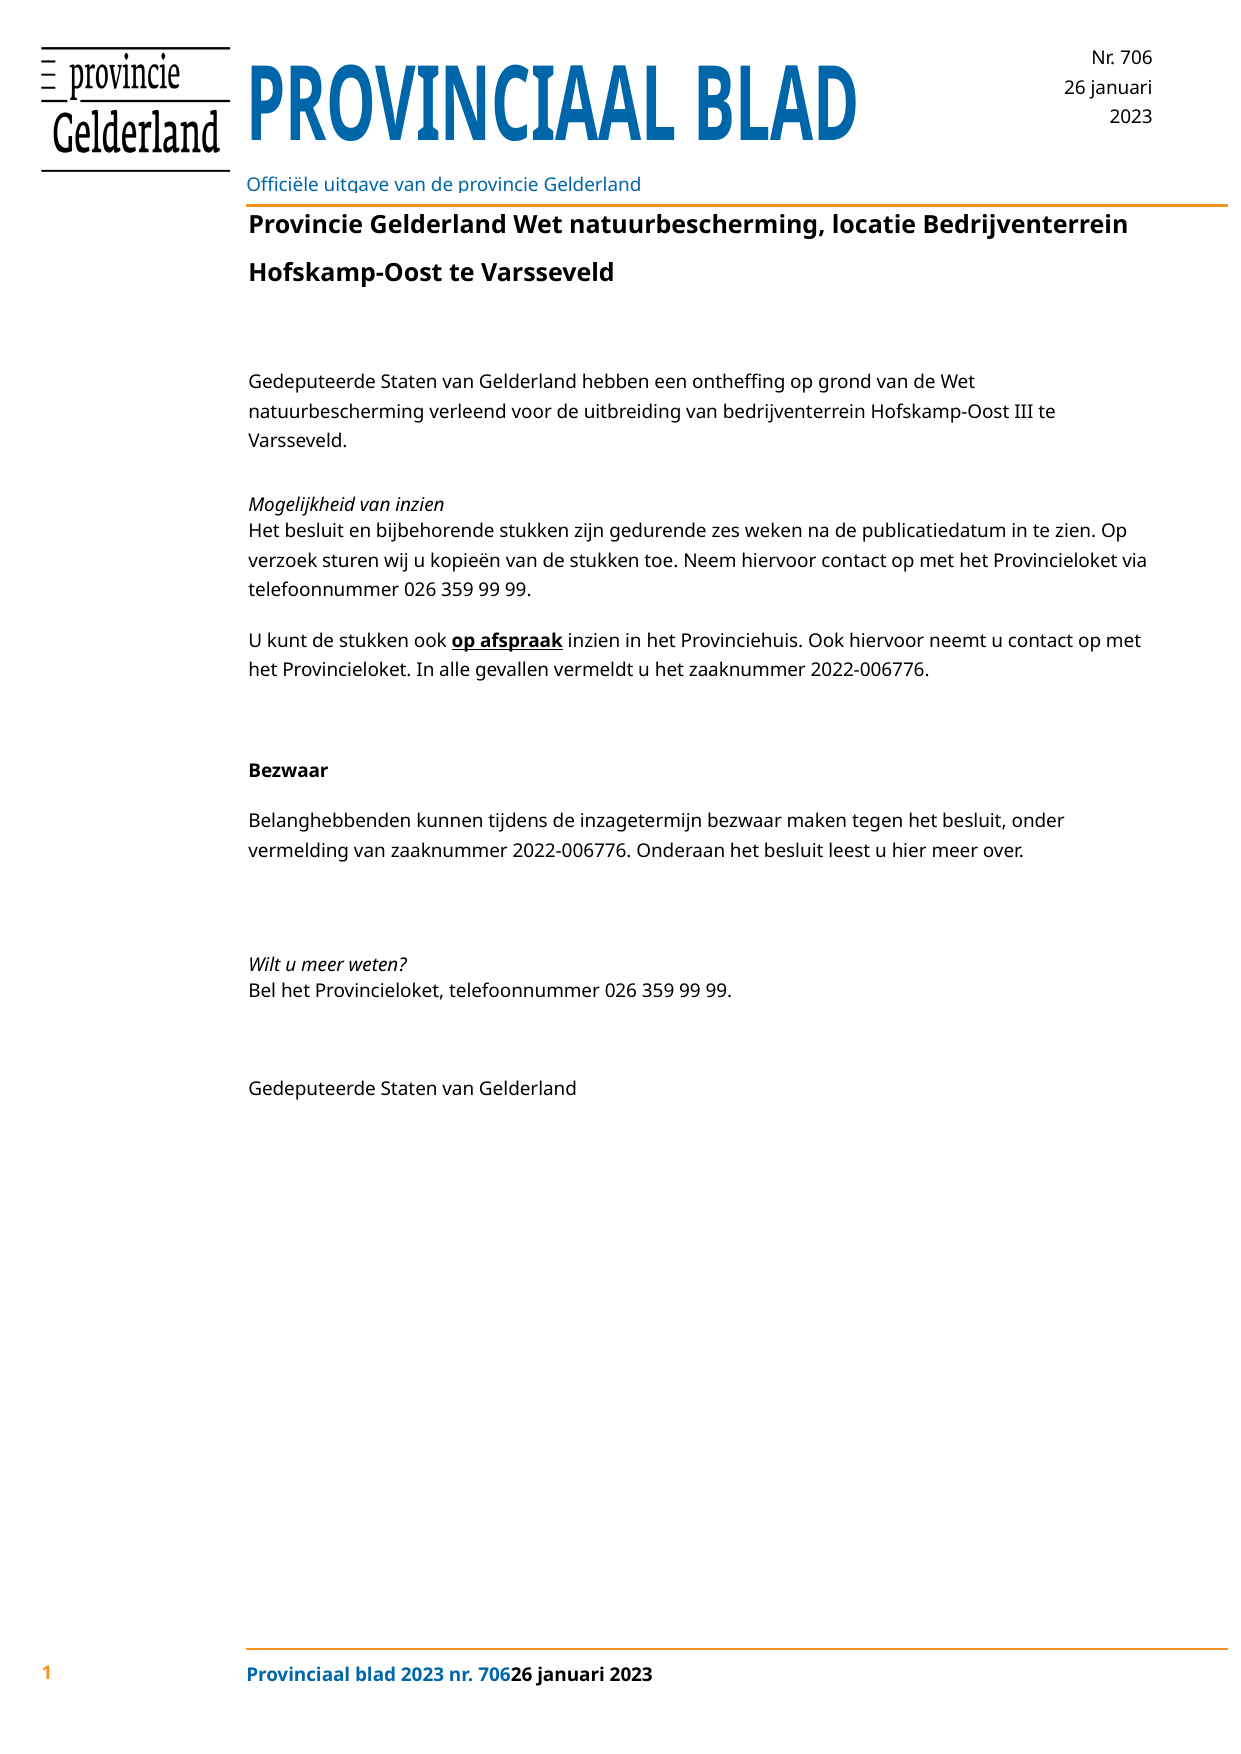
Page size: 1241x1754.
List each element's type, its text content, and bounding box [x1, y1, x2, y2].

text Bel het Provincieloket, telefoonnummer 026 359 99 99. [248, 977, 1152, 1003]
text U kunt de stukken ook op afspraak inzien in het Provinciehuis. Ook hiervoor neemt u contact op met het Provincieloket. In alle gevallen vermeldt u het zaaknummer 2022-006776. [248, 627, 1152, 682]
text Gedeputeerde Staten van Gelderland [248, 1076, 1152, 1101]
text Wilt u meer weten? [248, 952, 1152, 977]
text Het besluit en bijbehorende stukken zijn gedurende zes weken na de publicatiedatum in te zien. Op verzoek sturen wij u kopieën van de stukken toe. Neem hiervoor contact op met het Provincieloket via telefoonnummer 026 359 99 99. [248, 517, 1152, 602]
text Provincie Gelderland Wet natuurbescherming, locatie Bedrijventerrein Hofskamp-Oost te Varsseveld [248, 207, 1152, 288]
text Gedeputeerde Staten van Gelderland hebben een ontheffing op grond van de Wet natuurbescherming verleend voor de uitbreiding van bedrijventerrein Hofskamp-Oost III te Varsseveld. [248, 368, 1152, 453]
picture [41, 47, 231, 172]
text Mogelijkheid van inzien [248, 491, 1152, 517]
text Belanghebbenden kunnen tijdens de inzagetermijn bezwaar maken tegen het besluit, onder vermelding van zaaknummer 2022-006776. Onderaan het besluit leest u hier meer over. [248, 808, 1152, 863]
text Bezwaar [248, 757, 1152, 783]
